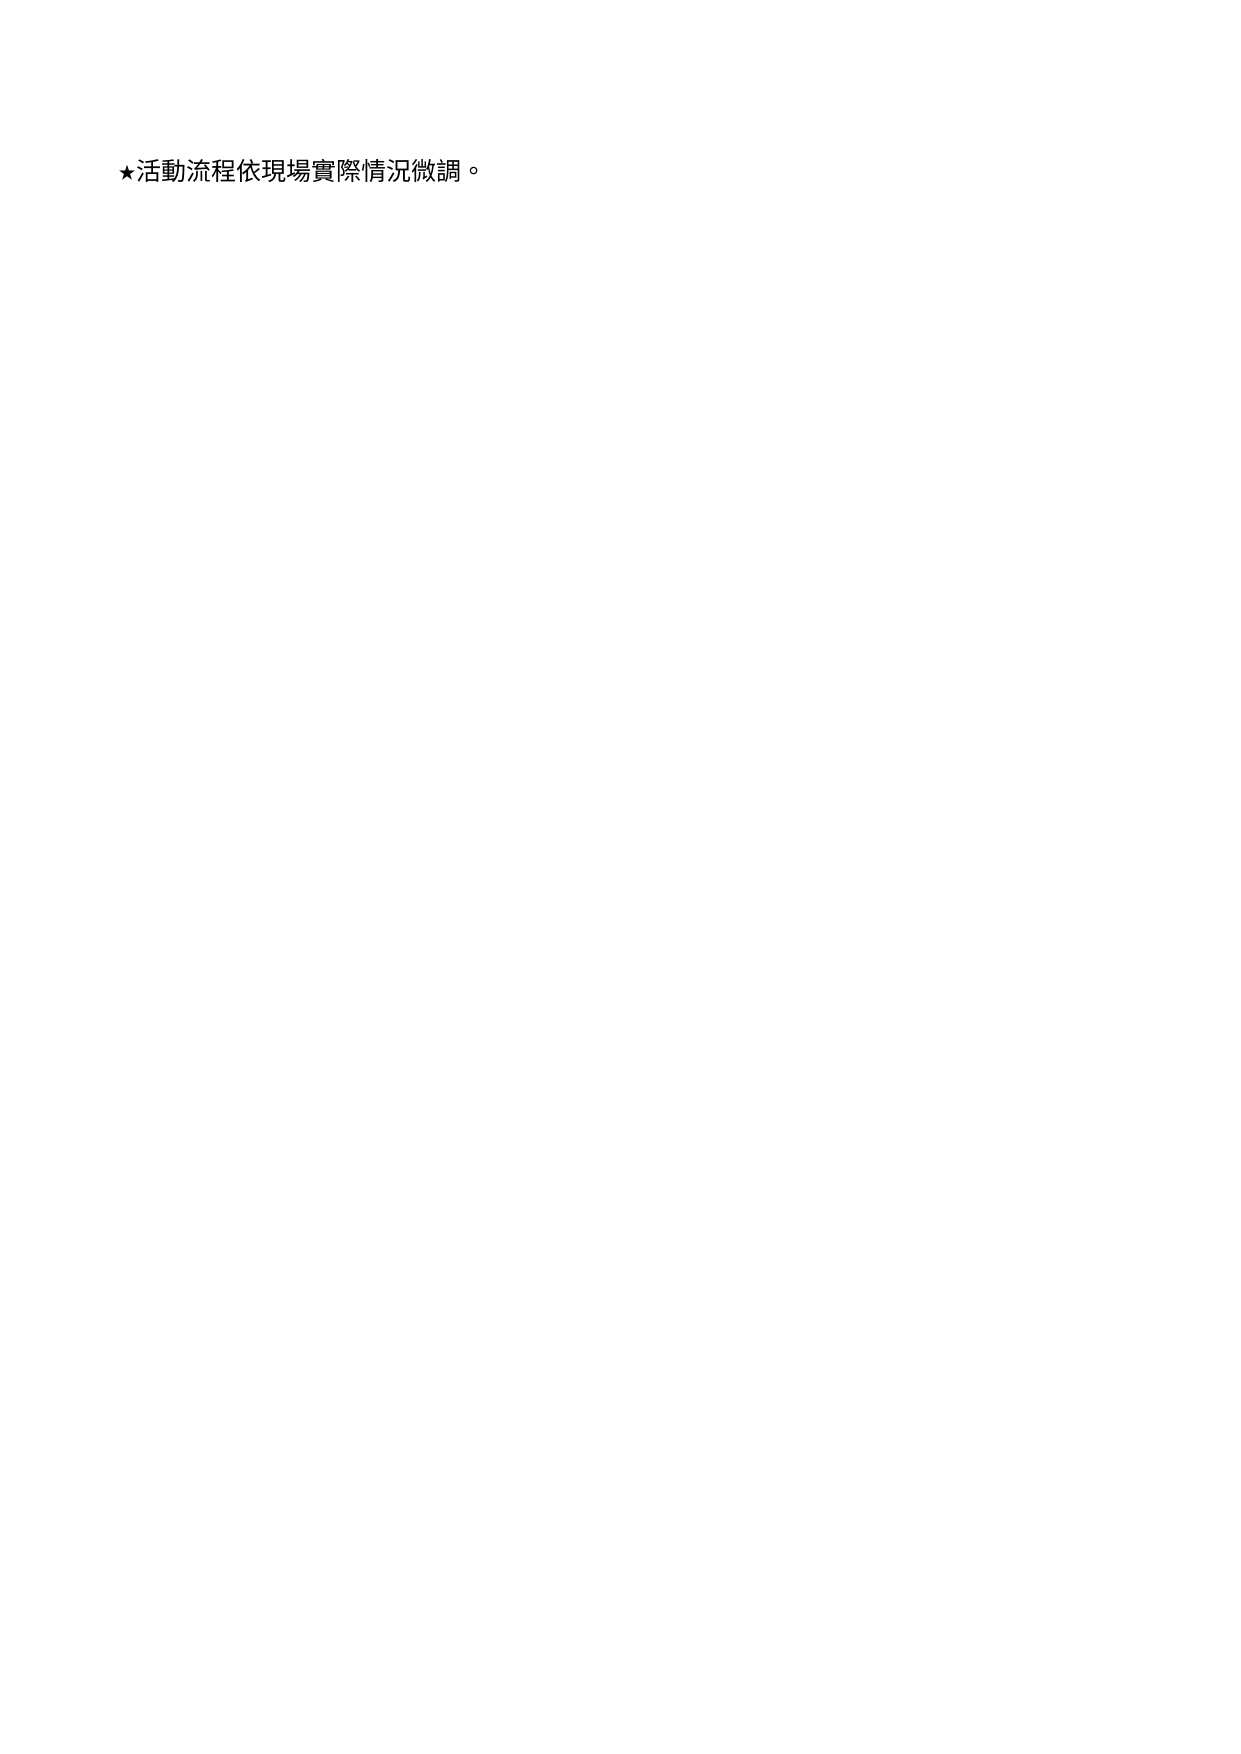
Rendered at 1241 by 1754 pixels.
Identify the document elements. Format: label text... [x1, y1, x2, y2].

text ★活動流程依現場實際情況微調。 [118, 127, 1122, 189]
